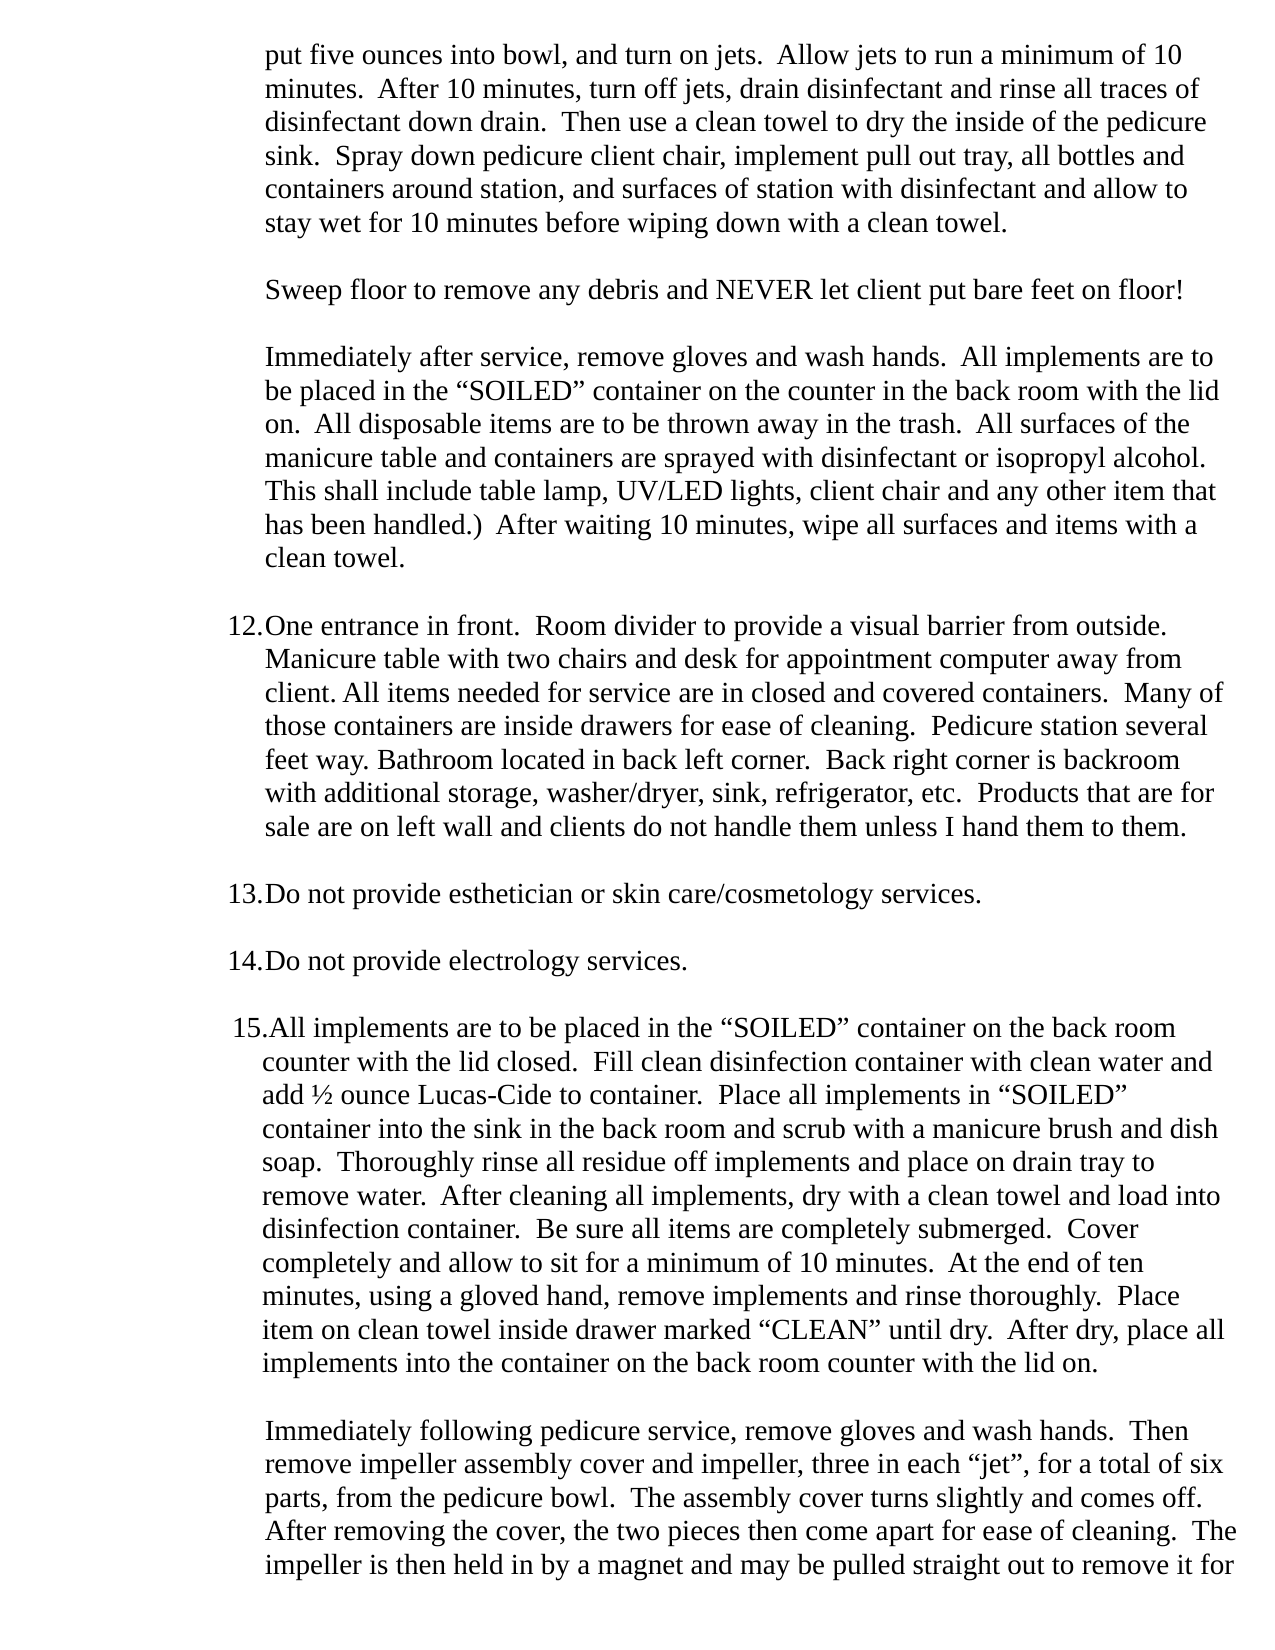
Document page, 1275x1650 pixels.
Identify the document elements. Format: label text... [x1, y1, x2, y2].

text Immediately after service, remove gloves and wash hands. All implements are to be placed in the “SOILED” container on the counter in the back room with the lid on. All disposable items are to be thrown away in the trash. All surfaces of the manicure table and containers are sprayed with disinfectant or isopropyl alcohol. This shall include table lamp, UV/LED lights, client chair and any other item that has been handled.) After waiting 10 minutes, wipe all surfaces and items with a clean towel. [264, 339, 1238, 574]
list Do not provide esthetician or skin care/cosmetology services. [227, 876, 1238, 909]
list One entrance in front. Room divider to provide a visual barrier from outside. Manicure table with two chairs and desk for appointment computer away from client. All items needed for service are in closed and covered containers. Many of those containers are inside drawers for ease of cleaning. Pedicure station several feet way. Bathroom located in back left corner. Back right corner is backroom with additional storage, washer/dryer, sink, refrigerator, etc. Products that are for sale are on left wall and clients do not handle them unless I hand them to them. [227, 608, 1238, 842]
text put five ounces into bowl, and turn on jets. Allow jets to run a minimum of 10 minutes. After 10 minutes, turn off jets, drain disinfectant and rinse all traces of disinfectant down drain. Then use a clean towel to dry the inside of the pedicure sink. Spray down pedicure client chair, implement pull out tray, all bottles and containers around station, and surfaces of station with disinfectant and allow to stay wet for 10 minutes before wiping down with a clean towel. [264, 37, 1238, 239]
text Immediately following pedicure service, remove gloves and wash hands. Then remove impeller assembly cover and impeller, three in each “jet”, for a total of six parts, from the pedicure bowl. The assembly cover turns slightly and comes off. After removing the cover, the two pieces then come apart for ease of cleaning. The impeller is then held in by a magnet and may be pulled straight out to remove it for [264, 1413, 1238, 1580]
list Do not provide electrology services. [227, 943, 1238, 977]
text 15.All implements are to be placed in the “SOILED” container on the back room counter with the lid closed. Fill clean disinfection container with clean water and add ½ ounce Lucas-Cide to container. Place all implements in “SOILED” container into the sink in the back room and scrub with a manicure brush and dish soap. Thoroughly rinse all residue off implements and place on drain tray to remove water. After cleaning all implements, dry with a clean towel and load into disinfection container. Be sure all items are completely submerged. Cover completely and allow to sit for a minimum of 10 minutes. At the end of ten minutes, using a gloved hand, remove implements and rinse thoroughly. Place item on clean towel inside drawer marked “CLEAN” until dry. After dry, place all implements into the container on the back room counter with the lid on. [232, 1010, 1238, 1379]
text Sweep floor to remove any debris and NEVER let client put bare feet on floor! [264, 272, 1238, 306]
